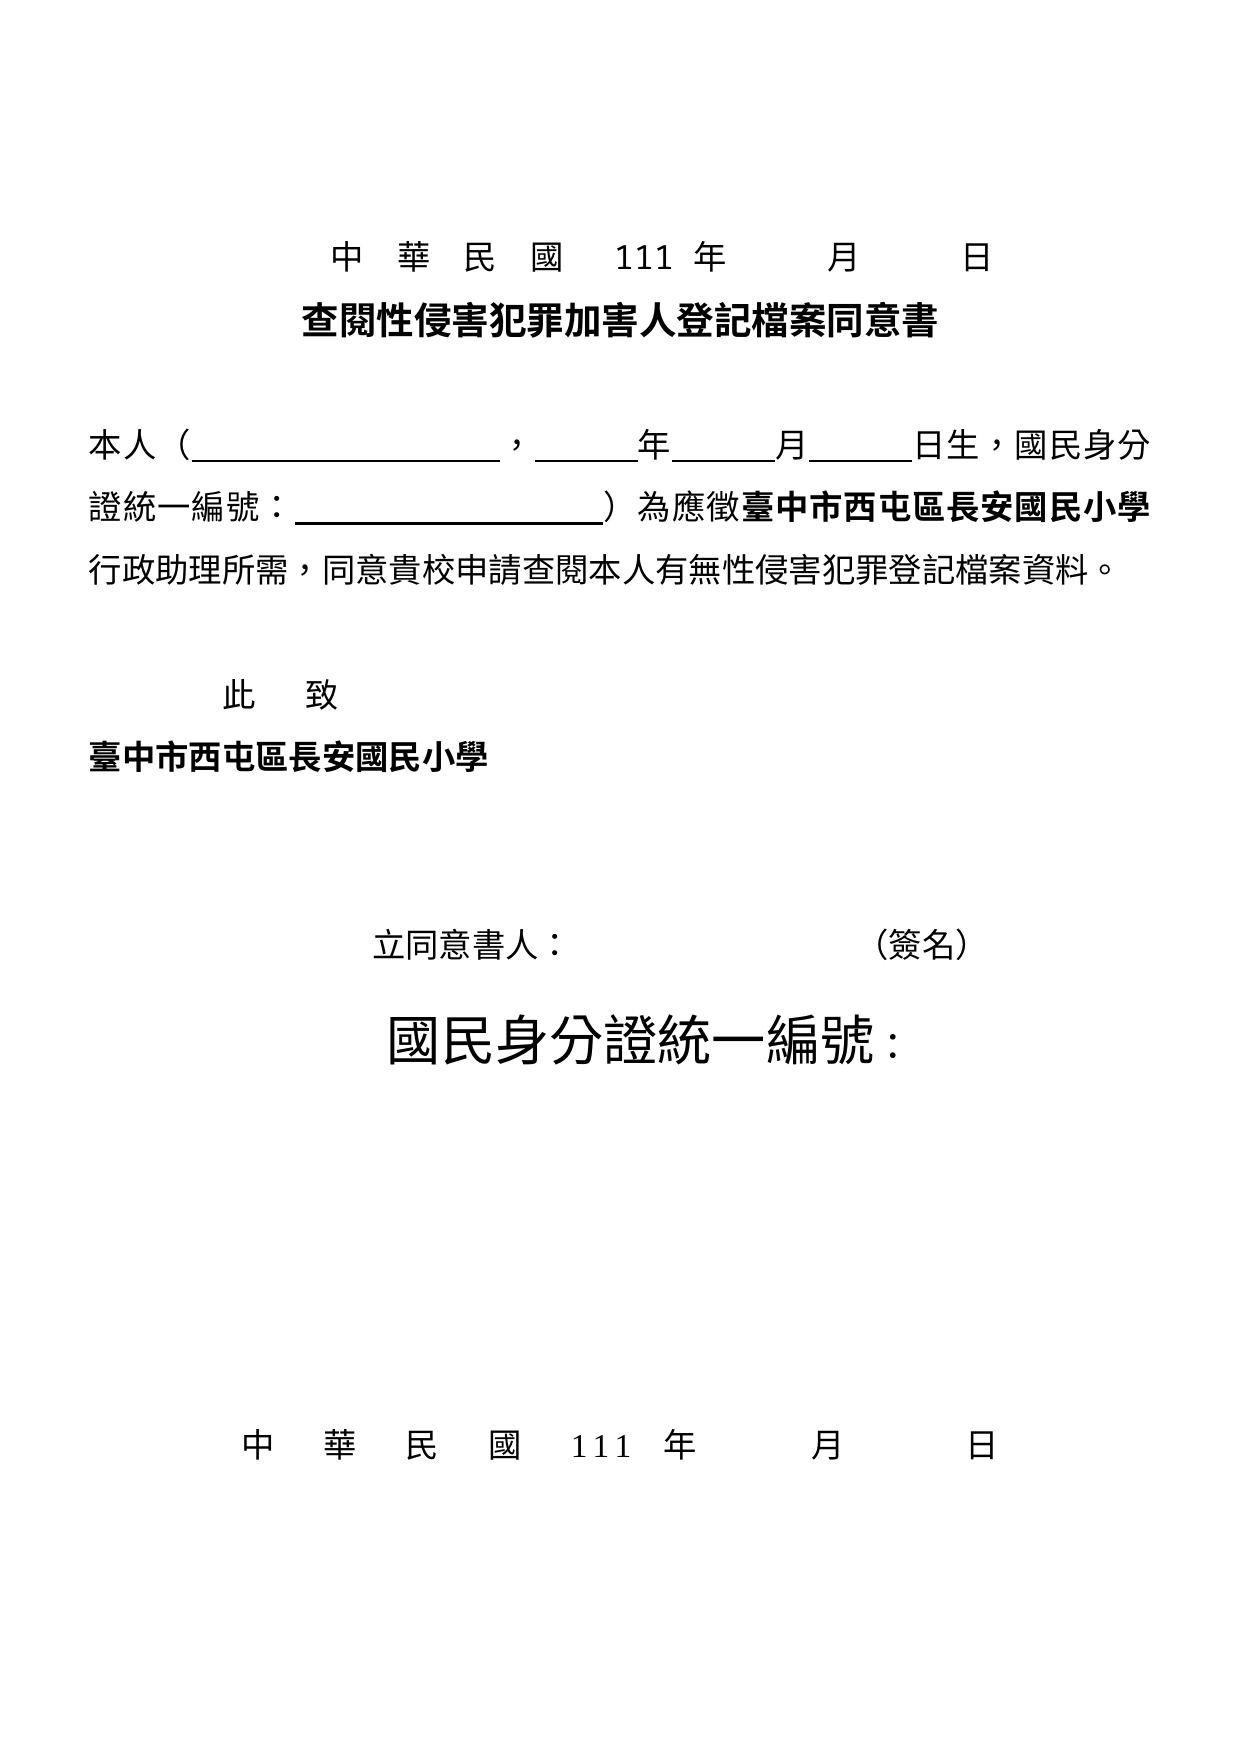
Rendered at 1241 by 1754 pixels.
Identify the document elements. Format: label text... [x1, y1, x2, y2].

text 此 致 [89, 651, 1152, 714]
text 國民身分證統一編號： [89, 964, 1152, 1089]
text 本人（ ， 年 月 日生，國民身分證統一編號： ）為應徵臺中市西屯區長安國民小學行政助理所需，同意貴校申請查閱本人有無性侵害犯罪登記檔案資料。 [89, 401, 1152, 589]
text 臺中市西屯區長安國民小學 [89, 714, 1152, 776]
text 查閱性侵害犯罪加害人登記檔案同意書 [89, 276, 1152, 339]
text 中 華 民 國 111 年 月 日 [89, 214, 1152, 276]
text 中 華 民 國 111 年 月 日 [89, 1401, 1152, 1464]
text 立同意書人： （簽名） [89, 901, 1152, 964]
